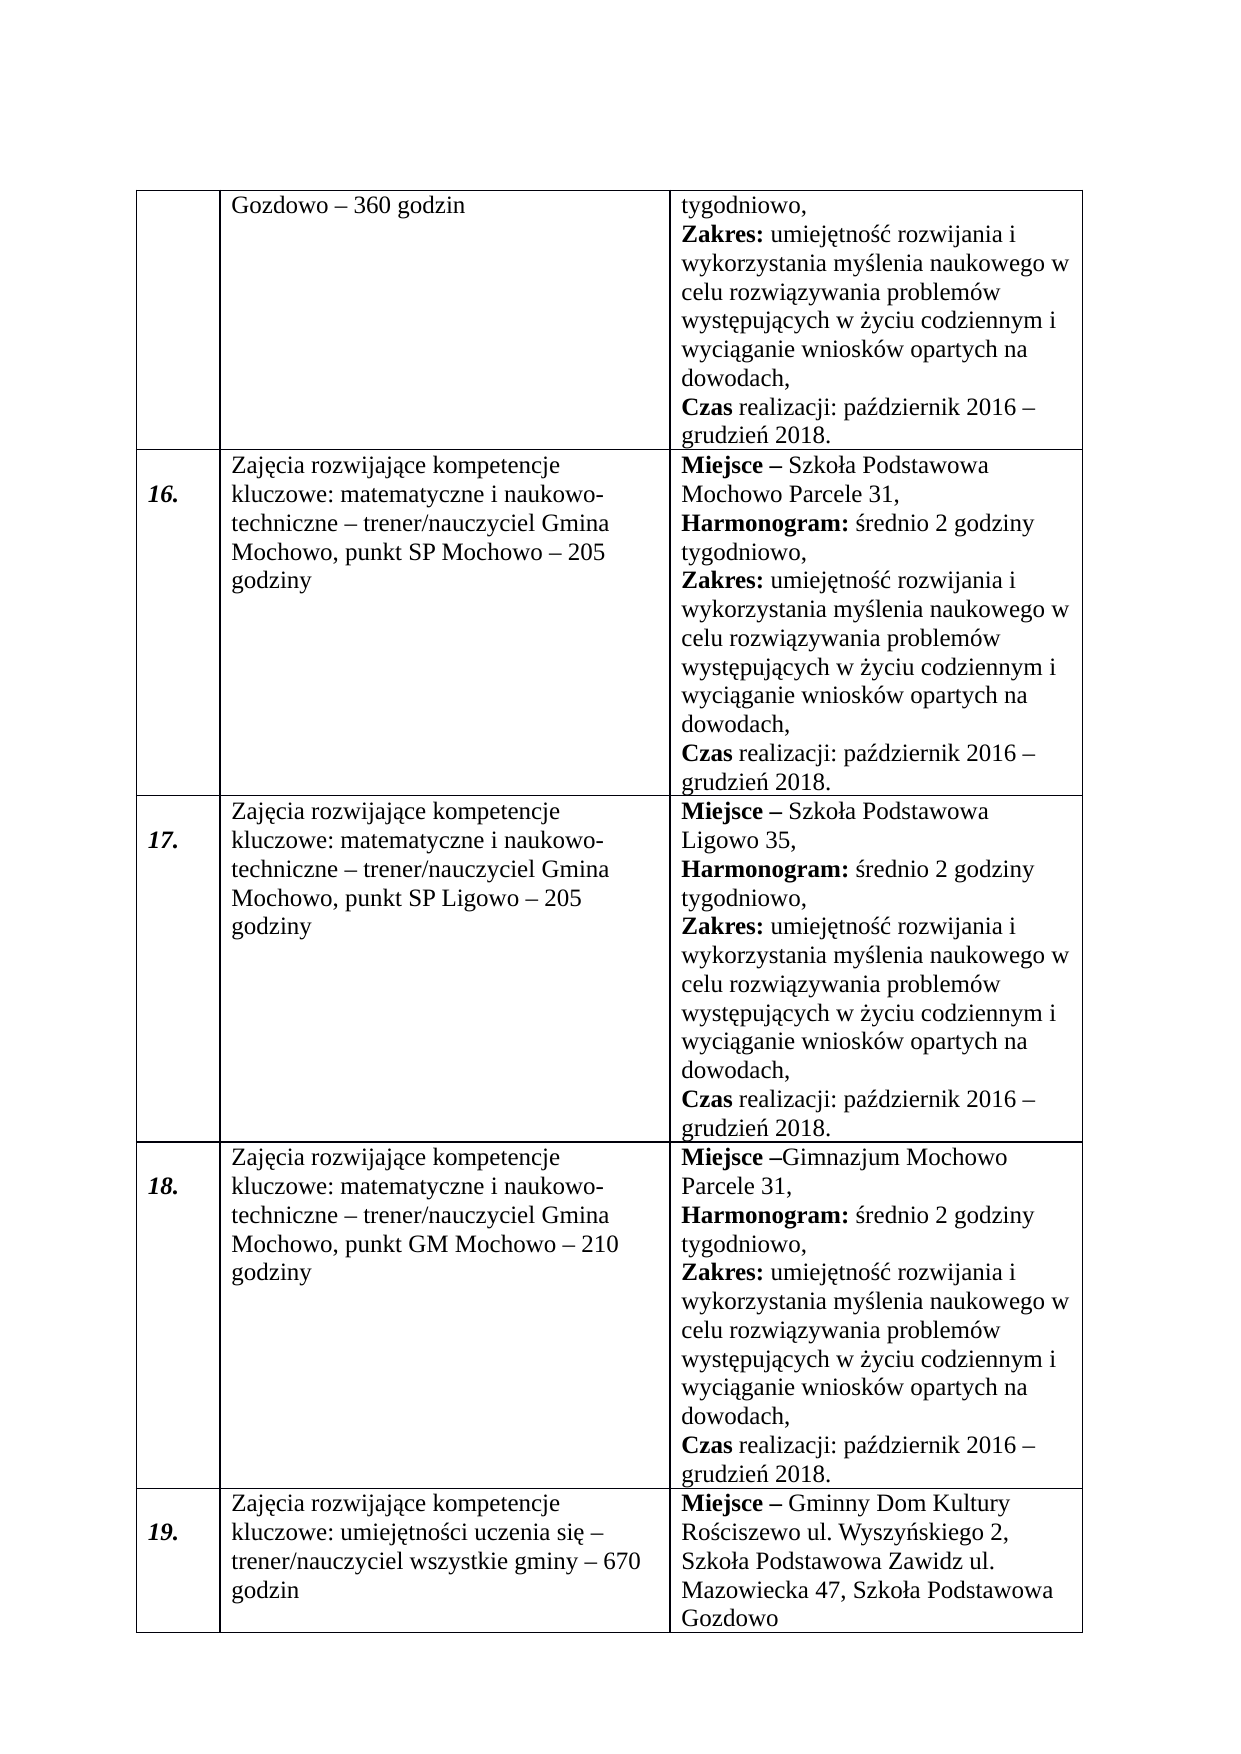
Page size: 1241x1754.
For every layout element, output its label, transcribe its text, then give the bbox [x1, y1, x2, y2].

table_cell Miejsce – Szkoła Podstawowa Mochowo Parcele 31, Harmonogram: średnio 2 godziny tygodniowo, Zakres: umiejętność rozwijania i wykorzystania myślenia naukowego w celu rozwiązywania problemów występujących w życiu codziennym i wyciąganie wniosków opartych na dowodach, Czas realizacji: październik 2016 – grudzień 2018. [671, 450, 1082, 795]
table_cell Miejsce – Szkoła Podstawowa Ligowo 35, Harmonogram: średnio 2 godziny tygodniowo, Zakres: umiejętność rozwijania i wykorzystania myślenia naukowego w celu rozwiązywania problemów występujących w życiu codziennym i wyciąganie wniosków opartych na dowodach, Czas realizacji: październik 2016 – grudzień 2018. [671, 796, 1082, 1141]
table_cell tygodniowo, Zakres: umiejętność rozwijania i wykorzystania myślenia naukowego w celu rozwiązywania problemów występujących w życiu codziennym i wyciąganie wniosków opartych na dowodach, Czas realizacji: październik 2016 – grudzień 2018. [671, 191, 1082, 449]
table_cell Miejsce –Gimnazjum Mochowo Parcele 31, Harmonogram: średnio 2 godziny tygodniowo, Zakres: umiejętność rozwijania i wykorzystania myślenia naukowego w celu rozwiązywania problemów występujących w życiu codziennym i wyciąganie wniosków opartych na dowodach, Czas realizacji: październik 2016 – grudzień 2018. [671, 1143, 1082, 1487]
table_cell Zajęcia rozwijające kompetencje kluczowe: matematyczne i naukowo-techniczne – trener/nauczyciel Gmina Mochowo, punkt SP Mochowo – 205 godziny [221, 450, 669, 795]
table_cell Zajęcia rozwijające kompetencje kluczowe: matematyczne i naukowo-techniczne – trener/nauczyciel Gmina Mochowo, punkt SP Ligowo – 205 godziny [221, 796, 669, 1141]
table_cell 19. [137, 1489, 219, 1632]
table_cell [137, 191, 219, 449]
table_cell Miejsce – Gminny Dom Kultury Rościszewo ul. Wyszyńskiego 2, Szkoła Podstawowa Zawidz ul. Mazowiecka 47, Szkoła Podstawowa Gozdowo [671, 1489, 1082, 1632]
table_cell Zajęcia rozwijające kompetencje kluczowe: matematyczne i naukowo-techniczne – trener/nauczyciel Gmina Mochowo, punkt GM Mochowo – 210 godziny [221, 1143, 669, 1487]
table_cell 18. [137, 1143, 219, 1487]
table_cell 17. [137, 796, 219, 1141]
table_cell 16. [137, 450, 219, 795]
table_cell Zajęcia rozwijające kompetencje kluczowe: umiejętności uczenia się – trener/nauczyciel wszystkie gminy – 670 godzin [221, 1489, 669, 1632]
table_cell Gozdowo – 360 godzin [221, 191, 669, 449]
